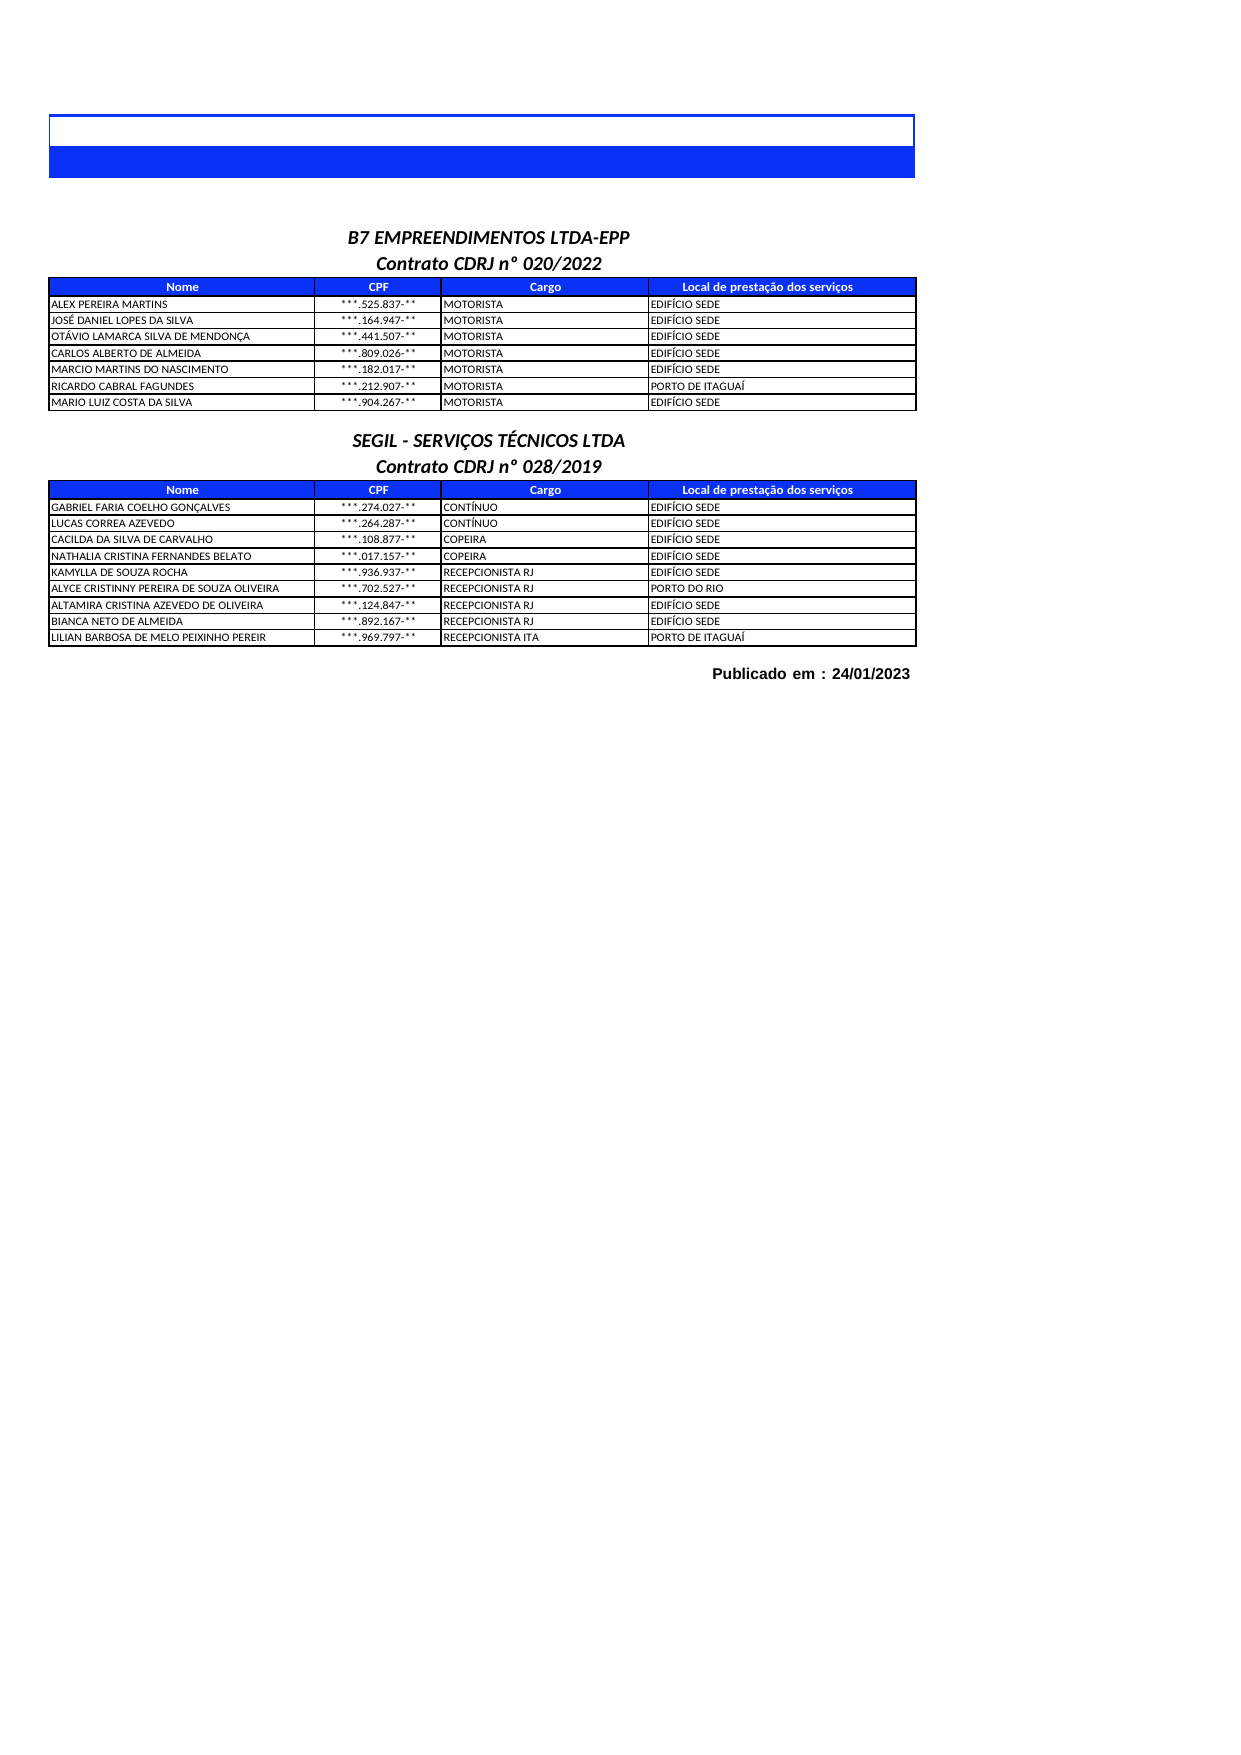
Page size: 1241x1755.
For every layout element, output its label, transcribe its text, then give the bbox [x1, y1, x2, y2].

table_cell EDIFÍCIO SEDE [649, 313, 915, 328]
table_cell NATHALIA CRISTINA FERNANDES BELATO [50, 549, 314, 563]
table_cell COPEIRA [442, 549, 648, 563]
table_cell MOTORISTA [442, 313, 648, 328]
table_cell LILIAN BARBOSA DE MELO PEIXINHO PEREIR [50, 630, 314, 645]
table_cell EDIFÍCIO SEDE [649, 516, 915, 531]
table_cell ***.809.026-** [315, 346, 440, 360]
table_cell ***.525.837-** [315, 297, 440, 311]
table_header Nome [50, 278, 314, 295]
table_cell ***.892.167-** [315, 614, 440, 629]
table_cell RECEPCIONISTA RJ [442, 565, 648, 580]
table_cell KAMYLLA DE SOUZA ROCHA [50, 565, 314, 580]
table_cell LUCAS CORREA AZEVEDO [50, 516, 314, 531]
table_cell EDIFÍCIO SEDE [649, 395, 915, 409]
table_cell ***.702.527-** [315, 581, 440, 596]
table_cell MARCIO MARTINS DO NASCIMENTO [50, 362, 314, 377]
table_header Cargo [442, 481, 648, 498]
table_cell CACILDA DA SILVA DE CARVALHO [50, 532, 314, 547]
table_cell COPEIRA [442, 532, 648, 547]
table_cell MOTORISTA [442, 297, 648, 311]
table_cell MOTORISTA [442, 329, 648, 344]
table_cell ***.274.027-** [315, 500, 440, 514]
table_cell EDIFÍCIO SEDE [649, 500, 915, 514]
table_cell ***.182.017-** [315, 362, 440, 377]
table_cell ***.264.287-** [315, 516, 440, 531]
table_cell ***.969.797-** [315, 630, 440, 645]
table_cell PORTO DE ITAGUAÍ [649, 630, 915, 645]
text Contrato CDRJ nº 028/2019 [296, 454, 683, 478]
table_cell ***.212.907-** [315, 378, 440, 393]
table_header CPF [315, 278, 440, 295]
table_header Local de prestação dos serviços [649, 278, 915, 295]
text Contrato CDRJ nº 020/2022 [296, 251, 683, 275]
table_cell ***.441.507-** [315, 329, 440, 344]
table_cell PORTO DO RIO [649, 581, 915, 596]
table_cell GABRIEL FARIA COELHO GONÇALVES [50, 500, 314, 514]
table_cell RICARDO CABRAL FAGUNDES [50, 378, 314, 393]
table_cell ***.936.937-** [315, 565, 440, 580]
table_cell EDIFÍCIO SEDE [649, 297, 915, 311]
table_cell MARIO LUIZ COSTA DA SILVA [50, 395, 314, 409]
table_cell CARLOS ALBERTO DE ALMEIDA [50, 346, 314, 360]
table_header CPF [315, 481, 440, 498]
table_header Local de prestação dos serviços [649, 481, 915, 498]
table_cell CONTÍNUO [442, 500, 648, 514]
table_cell EDIFÍCIO SEDE [649, 362, 915, 377]
table_cell ***.108.877-** [315, 532, 440, 547]
text SEGIL - SERVIÇOS TÉCNICOS LTDA [296, 428, 683, 453]
table_header Cargo [442, 278, 648, 295]
table_cell ***.904.267-** [315, 395, 440, 409]
table_cell RECEPCIONISTA RJ [442, 614, 648, 629]
table_cell EDIFÍCIO SEDE [649, 614, 915, 629]
table_cell MOTORISTA [442, 346, 648, 360]
table_cell RECEPCIONISTA RJ [442, 581, 648, 596]
table_cell ALEX PEREIRA MARTINS [50, 297, 314, 311]
table_cell EDIFÍCIO SEDE [649, 329, 915, 344]
table_cell ***.164.947-** [315, 313, 440, 328]
table_cell OTÁVIO LAMARCA SILVA DE MENDONÇA [50, 329, 314, 344]
text B7 EMPREENDIMENTOS LTDA-EPP [296, 225, 683, 249]
table_cell ALYCE CRISTINNY PEREIRA DE SOUZA OLIVEIRA [50, 581, 314, 596]
table_cell RECEPCIONISTA ITA [442, 630, 648, 645]
table_cell CONTÍNUO [442, 516, 648, 531]
table_cell PORTO DE ITAGUAÍ [649, 378, 915, 393]
table_cell RECEPCIONISTA RJ [442, 598, 648, 612]
table_cell ***.124.847-** [315, 598, 440, 612]
table_cell JOSÉ DANIEL LOPES DA SILVA [50, 313, 314, 328]
table_cell EDIFÍCIO SEDE [649, 565, 915, 580]
table_cell MOTORISTA [442, 362, 648, 377]
table_cell MOTORISTA [442, 378, 648, 393]
table_cell ALTAMIRA CRISTINA AZEVEDO DE OLIVEIRA [50, 598, 314, 612]
table_cell MOTORISTA [442, 395, 648, 409]
table_cell BIANCA NETO DE ALMEIDA [50, 614, 314, 629]
table_cell EDIFÍCIO SEDE [649, 532, 915, 547]
table_header Nome [50, 481, 314, 498]
table_cell EDIFÍCIO SEDE [649, 549, 915, 563]
text Publicado em : 24/01/2023 [712, 665, 1066, 683]
table_cell EDIFÍCIO SEDE [649, 346, 915, 360]
table_cell ***.017.157-** [315, 549, 440, 563]
table_cell EDIFÍCIO SEDE [649, 598, 915, 612]
